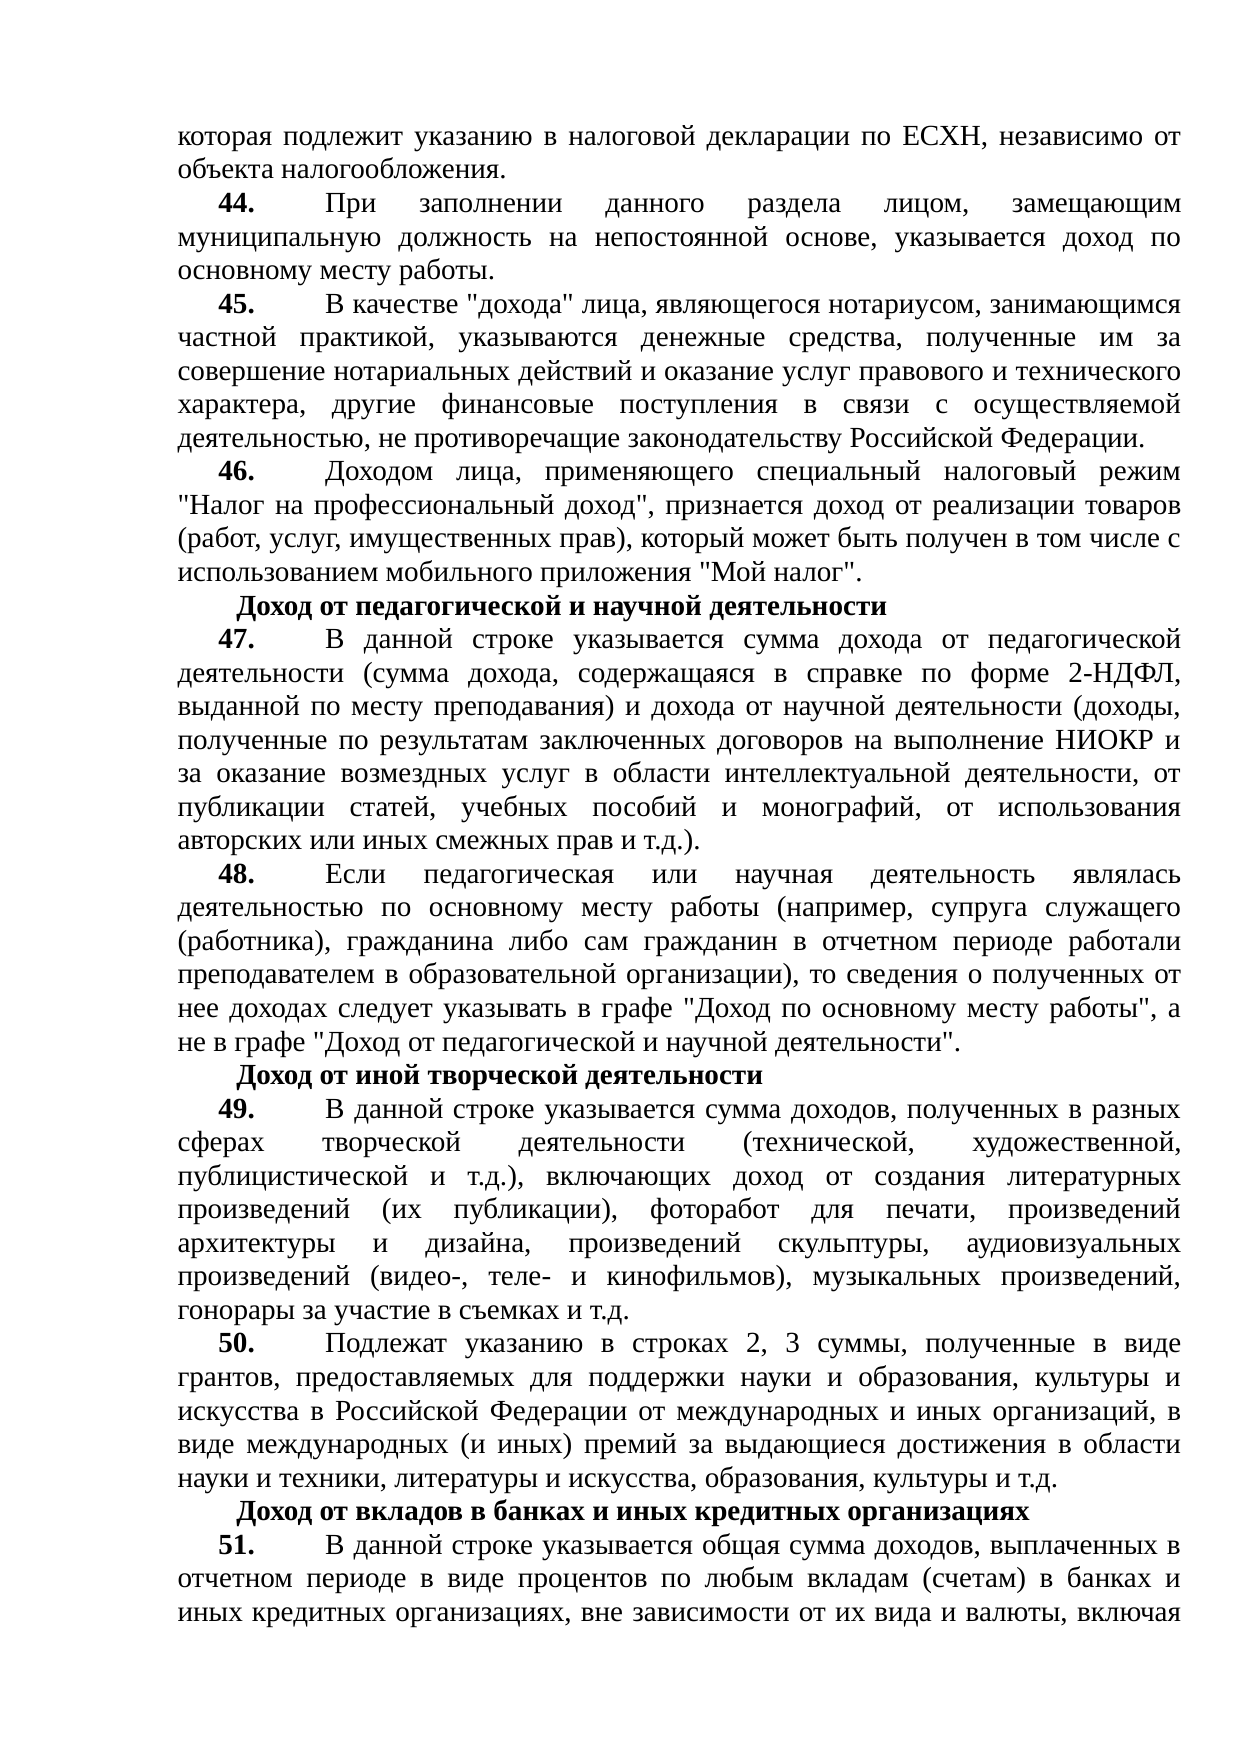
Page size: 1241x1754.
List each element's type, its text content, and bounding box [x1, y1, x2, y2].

list В данной строке указывается общая сумма доходов, выплаченных в отчетном периоде в виде процентов по любым вкладам (счетам) в банках и иных кредитных организациях, вне зависимости от их вида и валюты, включая [177, 1527, 1182, 1627]
list Подлежат указанию в строках 2, 3 суммы, полученные в виде грантов, предоставляемых для поддержки науки и образования, культуры и искусства в Российской Федерации от международных и иных организаций, в виде международных (и иных) премий за выдающиеся достижения в области науки и техники, литературы и искусства, образования, культуры и т.д. [177, 1326, 1182, 1493]
list В качестве "дохода" лица, являющегося нотариусом, занимающимся частной практикой, указываются денежные средства, полученные им за совершение нотариальных действий и оказание услуг правового и технического характера, другие финансовые поступления в связи с осуществляемой деятельностью, не противоречащие законодательству Российской Федерации. [177, 286, 1182, 453]
list Доход от педагогической и научной деятельности [177, 588, 1182, 621]
list Доход от иной творческой деятельности [177, 1057, 1182, 1091]
text которая подлежит указанию в налоговой декларации по ЕСХН, независимо от объекта налогообложения. [177, 118, 1182, 185]
list Доходом лица, применяющего специальный налоговый режим "Налог на профессиональный доход", признается доход от реализации товаров (работ, услуг, имущественных прав), который может быть получен в том числе с использованием мобильного приложения "Мой налог". [177, 453, 1182, 588]
list В данной строке указывается сумма дохода от педагогической деятельности (сумма дохода, содержащаяся в справке по форме 2-НДФЛ, выданной по месту преподавания) и дохода от научной деятельности (доходы, полученные по результатам заключенных договоров на выполнение НИОКР и за оказание возмездных услуг в области интеллектуальной деятельности, от публикации статей, учебных пособий и монографий, от использования авторских или иных смежных прав и т.д.). [177, 621, 1182, 856]
list В данной строке указывается сумма доходов, полученных в разных сферах творческой деятельности (технической, художественной, публицистической и т.д.), включающих доход от создания литературных произведений (их публикации), фоторабот для печати, произведений архитектуры и дизайна, произведений скульптуры, аудиовизуальных произведений (видео-, теле- и кинофильмов), музыкальных произведений, гонорары за участие в съемках и т.д. [177, 1091, 1182, 1326]
list Если педагогическая или научная деятельность являлась деятельностью по основному месту работы (например, супруга служащего (работника), гражданина либо сам гражданин в отчетном периоде работали преподавателем в образовательной организации), то сведения о полученных от нее доходах следует указывать в графе "Доход по основному месту работы", а не в графе "Доход от педагогической и научной деятельности". [177, 856, 1182, 1057]
list При заполнении данного раздела лицом, замещающим муниципальную должность на непостоянной основе, указывается доход по основному месту работы. [177, 185, 1182, 286]
text Доход от вкладов в банках и иных кредитных организациях [177, 1493, 1182, 1527]
